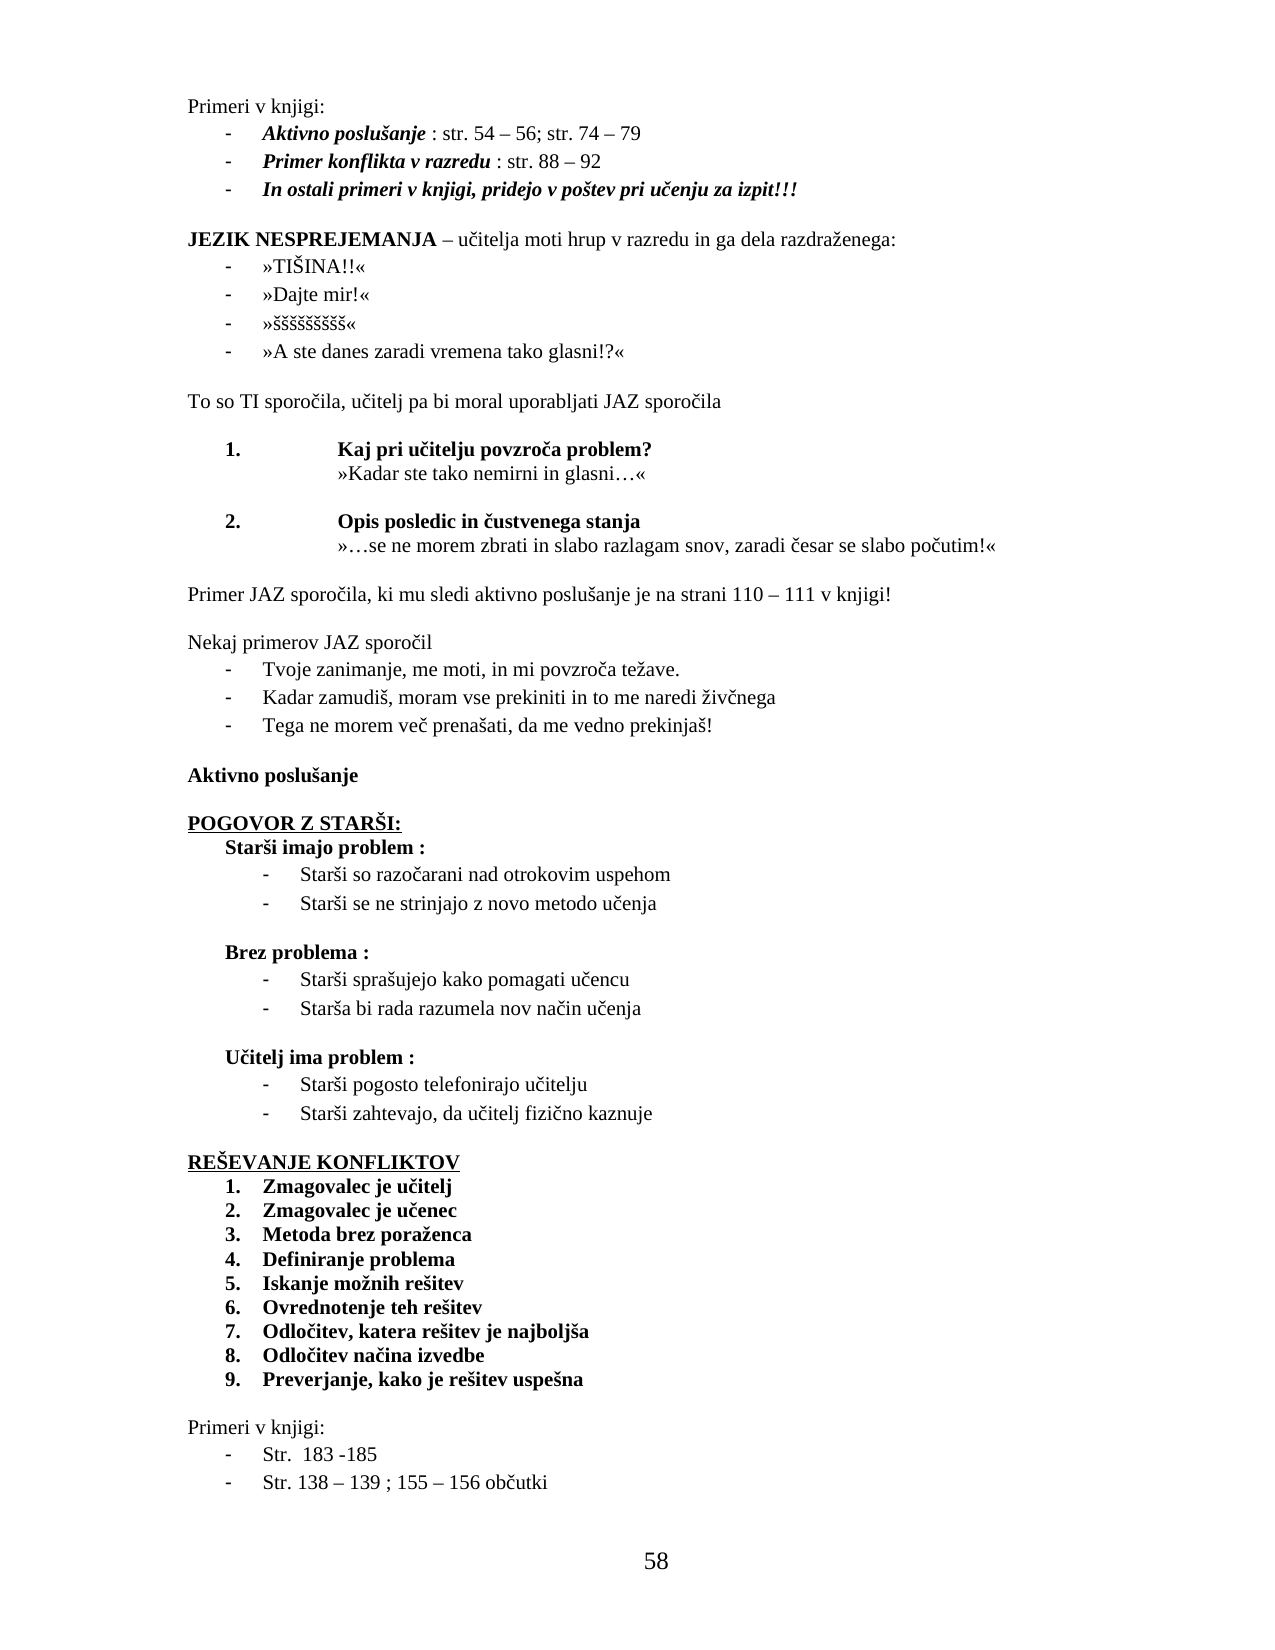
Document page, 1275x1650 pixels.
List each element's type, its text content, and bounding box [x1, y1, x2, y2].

list Metoda brez poraženca [225, 1222, 1125, 1246]
list Preverjanje, kako je rešitev uspešna [225, 1367, 1125, 1391]
list Kaj pri učitelju povzroča problem? [225, 437, 1125, 461]
text JEZIK NESPREJEMANJA – učitelja moti hrup v razredu in ga dela razdraženega: [187, 227, 1125, 251]
list »TIŠINA!!« [225, 251, 1125, 279]
list Zmagovalec je učenec [225, 1198, 1125, 1222]
list Odločitev načina izvedbe [225, 1343, 1125, 1367]
list »A ste danes zaradi vremena tako glasni!?« [225, 336, 1125, 365]
text Primeri v knjigi: [187, 94, 1125, 118]
list Zmagovalec je učitelj [225, 1174, 1125, 1198]
list Tega ne morem več prenašati, da me vedno prekinjaš! [225, 711, 1125, 739]
text Aktivno poslušanje [187, 763, 1125, 787]
list Starši pogosto telefonirajo učitelju [262, 1069, 1125, 1098]
text POGOVOR Z STARŠI: [187, 811, 1125, 835]
list Starši sprašujejo kako pomagati učencu [262, 964, 1125, 993]
list Iskanje možnih rešitev [225, 1271, 1125, 1294]
text »…se ne morem zbrati in slabo razlagam snov, zaradi česar se slabo počutim!« [262, 533, 1125, 557]
text Starši imajo problem : [187, 835, 1125, 859]
list Str. 183 -185 [225, 1439, 1125, 1467]
list Ovrednotenje teh rešitev [225, 1294, 1125, 1319]
list »ššššššššš« [225, 308, 1125, 336]
list Starša bi rada razumela nov način učenja [262, 993, 1125, 1021]
list Kadar zamudiš, moram vse prekiniti in to me naredi živčnega [225, 682, 1125, 711]
list In ostali primeri v knjigi, pridejo v poštev pri učenju za izpit!!! [225, 174, 1125, 203]
list Aktivno poslušanje : str. 54 – 56; str. 74 – 79 [225, 118, 1125, 146]
text Brez problema : [187, 940, 1125, 964]
text Nekaj primerov JAZ sporočil [187, 629, 1125, 654]
list Odločitev, katera rešitev je najboljša [225, 1319, 1125, 1343]
list Str. 138 – 139 ; 155 – 156 občutki [225, 1467, 1125, 1496]
list »Dajte mir!« [225, 279, 1125, 308]
text Primeri v knjigi: [187, 1415, 1125, 1439]
text REŠEVANJE KONFLIKTOV [187, 1150, 1125, 1174]
list Definiranje problema [225, 1246, 1125, 1271]
text Primer JAZ sporočila, ki mu sledi aktivno poslušanje je na strani 110 – 111 v knjigi! [187, 581, 1125, 606]
text To so TI sporočila, učitelj pa bi moral uporabljati JAZ sporočila [187, 389, 1125, 413]
list Starši zahtevajo, da učitelj fizično kaznuje [262, 1098, 1125, 1126]
list Opis posledic in čustvenega stanja [225, 509, 1125, 533]
text »Kadar ste tako nemirni in glasni…« [262, 461, 1125, 485]
list Starši se ne strinjajo z novo metodo učenja [262, 888, 1125, 916]
list Primer konflikta v razredu : str. 88 – 92 [225, 146, 1125, 174]
list Tvoje zanimanje, me moti, in mi povzroča težave. [225, 654, 1125, 682]
text Učitelj ima problem : [187, 1045, 1125, 1069]
list Starši so razočarani nad otrokovim uspehom [262, 859, 1125, 888]
